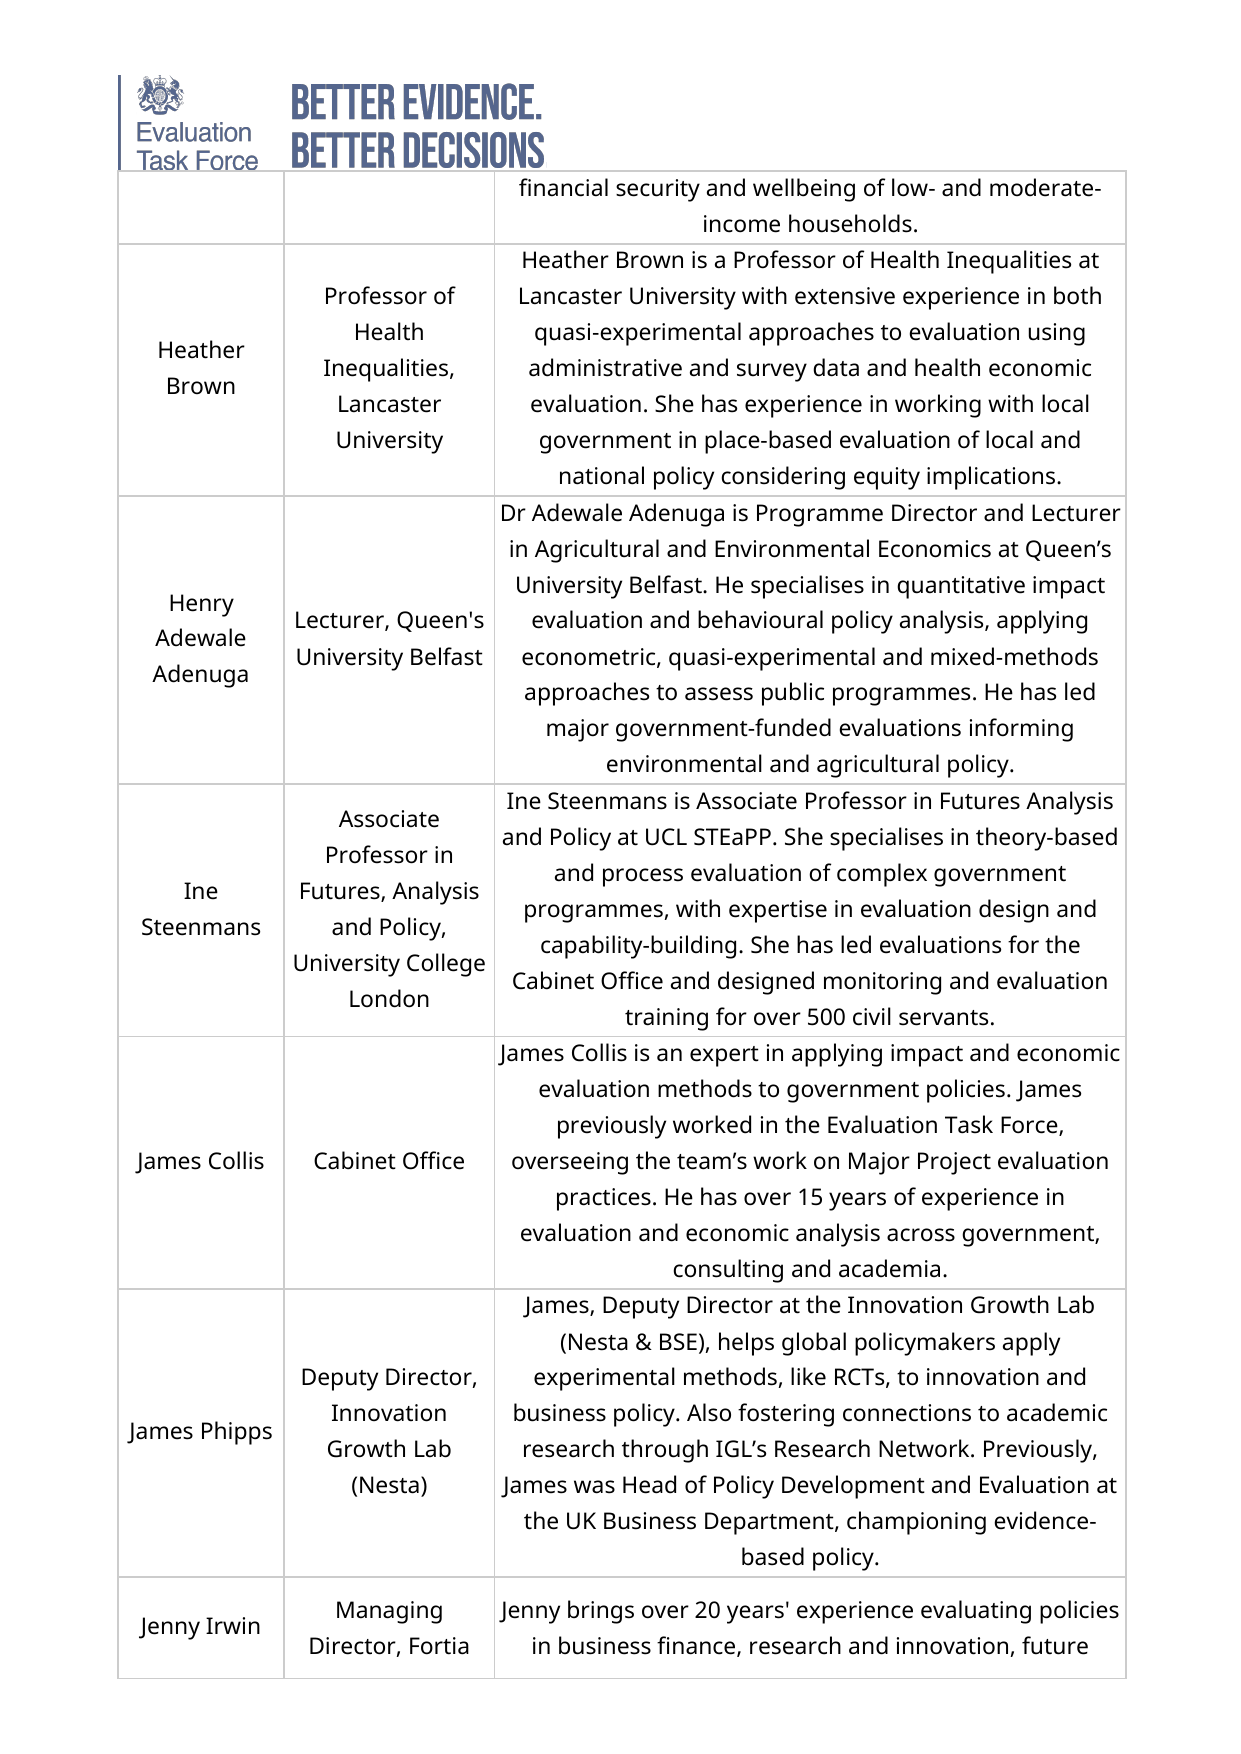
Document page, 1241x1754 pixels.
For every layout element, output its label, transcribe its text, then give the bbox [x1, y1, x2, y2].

table_cell Ine Steenmans [119, 785, 283, 1036]
table_cell Lecturer, Queen's University Belfast [285, 497, 494, 783]
table_cell Jenny Irwin [119, 1578, 283, 1677]
table_cell Heather Brown is a Professor of Health Inequalities at Lancaster University with extensive experience in both quasi-experimental approaches to evaluation using administrative and survey data and health economic evaluation. She has experience in working with local government in place-based evaluation of local and national policy considering equity implications. [495, 245, 1125, 495]
table_cell [119, 172, 283, 243]
table_cell James, Deputy Director at the Innovation Growth Lab (Nesta & BSE), helps global policymakers apply experimental methods, like RCTs, to innovation and business policy. Also fostering connections to academic research through IGL’s Research Network. Previously, James was Head of Policy Development and Evaluation at the UK Business Department, championing evidence-based policy. [495, 1290, 1125, 1576]
table_cell financial security and wellbeing of low- and moderate-income households. [495, 172, 1125, 243]
table_cell Henry Adewale Adenuga [119, 497, 283, 783]
table_cell James Collis is an expert in applying impact and economic evaluation methods to government policies. James previously worked in the Evaluation Task Force, overseeing the team’s work on Major Project evaluation practices. He has over 15 years of experience in evaluation and economic analysis across government, consulting and academia. [495, 1037, 1125, 1288]
table_cell [285, 172, 494, 243]
table_cell Deputy Director, Innovation Growth Lab (Nesta) [285, 1290, 494, 1576]
table_cell Heather Brown [119, 245, 283, 495]
table_cell Associate Professor in Futures, Analysis and Policy, University College London [285, 785, 494, 1036]
table_cell Jenny brings over 20 years' experience evaluating policies in business finance, research and innovation, future [495, 1578, 1125, 1677]
table_cell Professor of Health Inequalities, Lancaster University [285, 245, 494, 495]
table_cell Cabinet Office [285, 1037, 494, 1288]
table_cell Ine Steenmans is Associate Professor in Futures Analysis and Policy at UCL STEaPP. She specialises in theory-based and process evaluation of complex government programmes, with expertise in evaluation design and capability-building. She has led evaluations for the Cabinet Office and designed monitoring and evaluation training for over 500 civil servants. [495, 785, 1125, 1036]
table_cell Dr Adewale Adenuga is Programme Director and Lecturer in Agricultural and Environmental Economics at Queen’s University Belfast. He specialises in quantitative impact evaluation and behavioural policy analysis, applying econometric, quasi-experimental and mixed-methods approaches to assess public programmes. He has led major government-funded evaluations informing environmental and agricultural policy. [495, 497, 1125, 783]
table_cell James Collis [119, 1037, 283, 1288]
table_cell Managing Director, Fortia [285, 1578, 494, 1677]
table_cell James Phipps [119, 1290, 283, 1576]
